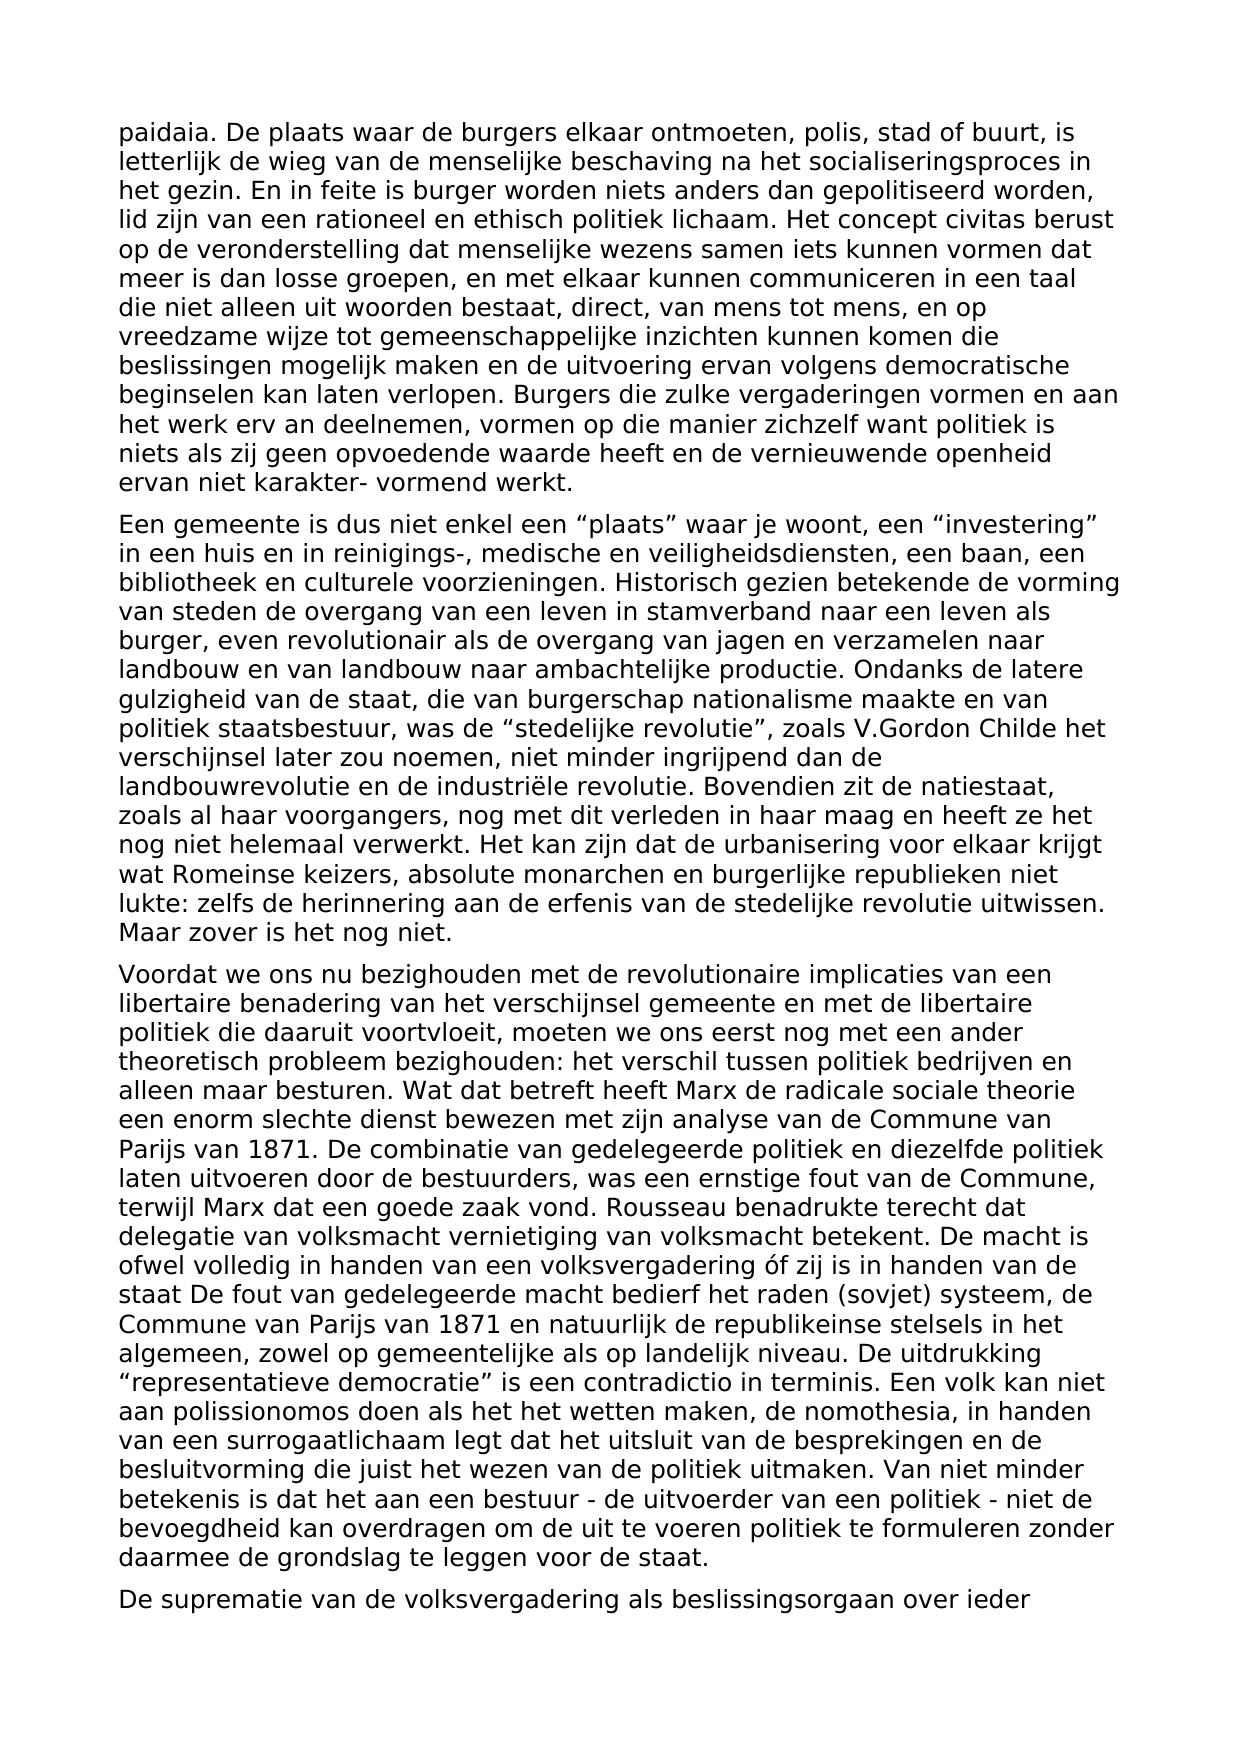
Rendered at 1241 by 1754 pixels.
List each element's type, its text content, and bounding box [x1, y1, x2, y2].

text paidaia. De plaats waar de burgers elkaar ontmoeten, polis, stad of buurt, is letterlijk de wieg van de menselijke beschaving na het socialiseringsproces in het gezin. En in feite is burger worden niets anders dan gepolitiseerd worden, lid zijn van een rationeel en ethisch politiek lichaam. Het concept civitas berust op de veronderstelling dat menselijke wezens samen iets kunnen vormen dat meer is dan losse groepen, en met elkaar kunnen communiceren in een taal die niet alleen uit woorden bestaat, direct, van mens tot mens, en op vreedzame wijze tot gemeenschappelijke inzichten kunnen komen die beslissingen mogelijk maken en de uitvoering ervan volgens democratische beginselen kan laten verlopen. Burgers die zulke vergaderingen vormen en aan het werk erv an deelnemen, vormen op die manier zichzelf want politiek is niets als zij geen opvoedende waarde heeft en de vernieuwende openheid ervan niet karakter- vormend werkt. [118, 118, 1122, 497]
text De suprematie van de volksvergadering als beslissingsorgaan over ieder [118, 1585, 1122, 1614]
text Voordat we ons nu bezighouden met de revolutionaire implicaties van een libertaire benadering van het verschijnsel gemeente en met de libertaire politiek die daaruit voortvloeit, moeten we ons eerst nog met een ander theoretisch probleem bezighouden: het verschil tussen politiek bedrijven en alleen maar besturen. Wat dat betreft heeft Marx de radicale sociale theorie een enorm slechte dienst bewezen met zijn analyse van de Commune van Parijs van 1871. De combinatie van gedelegeerde politiek en diezelfde politiek laten uitvoeren door de bestuurders, was een ernstige fout van de Commune, terwijl Marx dat een goede zaak vond. Rousseau benadrukte terecht dat delegatie van volksmacht vernietiging van volksmacht betekent. De macht is ofwel volledig in handen van een volksvergadering óf zij is in handen van de staat De fout van gedelegeerde macht bedierf het raden (sovjet) systeem, de Commune van Parijs van 1871 en natuurlijk de republikeinse stelsels in het algemeen, zowel op gemeentelijke als op landelijk niveau. De uitdrukking “representatieve democratie” is een contradictio in terminis. Een volk kan niet aan polissionomos doen als het het wetten maken, de nomothesia, in handen van een surrogaatlichaam legt dat het uitsluit van de besprekingen en de besluitvorming die juist het wezen van de politiek uitmaken. Van niet minder betekenis is dat het aan een bestuur - de uitvoerder van een politiek - niet de bevoegdheid kan overdragen om de uit te voeren politiek te formuleren zonder daarmee de grondslag te leggen voor de staat. [118, 960, 1122, 1572]
text Een gemeente is dus niet enkel een “plaats” waar je woont, een “investering” in een huis en in reinigings-, medische en veiligheidsdiensten, een baan, een bibliotheek en culturele voorzieningen. Historisch gezien betekende de vorming van steden de overgang van een leven in stamverband naar een leven als burger, even revolutionair als de overgang van jagen en verzamelen naar landbouw en van landbouw naar ambachtelijke productie. Ondanks de latere gulzigheid van de staat, die van burgerschap nationalisme maakte en van politiek staatsbestuur, was de “stedelijke revolutie”, zoals V.Gordon Childe het verschijnsel later zou noemen, niet minder ingrijpend dan de landbouwrevolutie en de industriële revolutie. Bovendien zit de natiestaat, zoals al haar voorgangers, nog met dit verleden in haar maag en heeft ze het nog niet helemaal verwerkt. Het kan zijn dat de urbanisering voor elkaar krijgt wat Romeinse keizers, absolute monarchen en burgerlijke republieken niet lukte: zelfs de herinnering aan de erfenis van de stedelijke revolutie uitwissen. Maar zover is het nog niet. [118, 510, 1122, 947]
